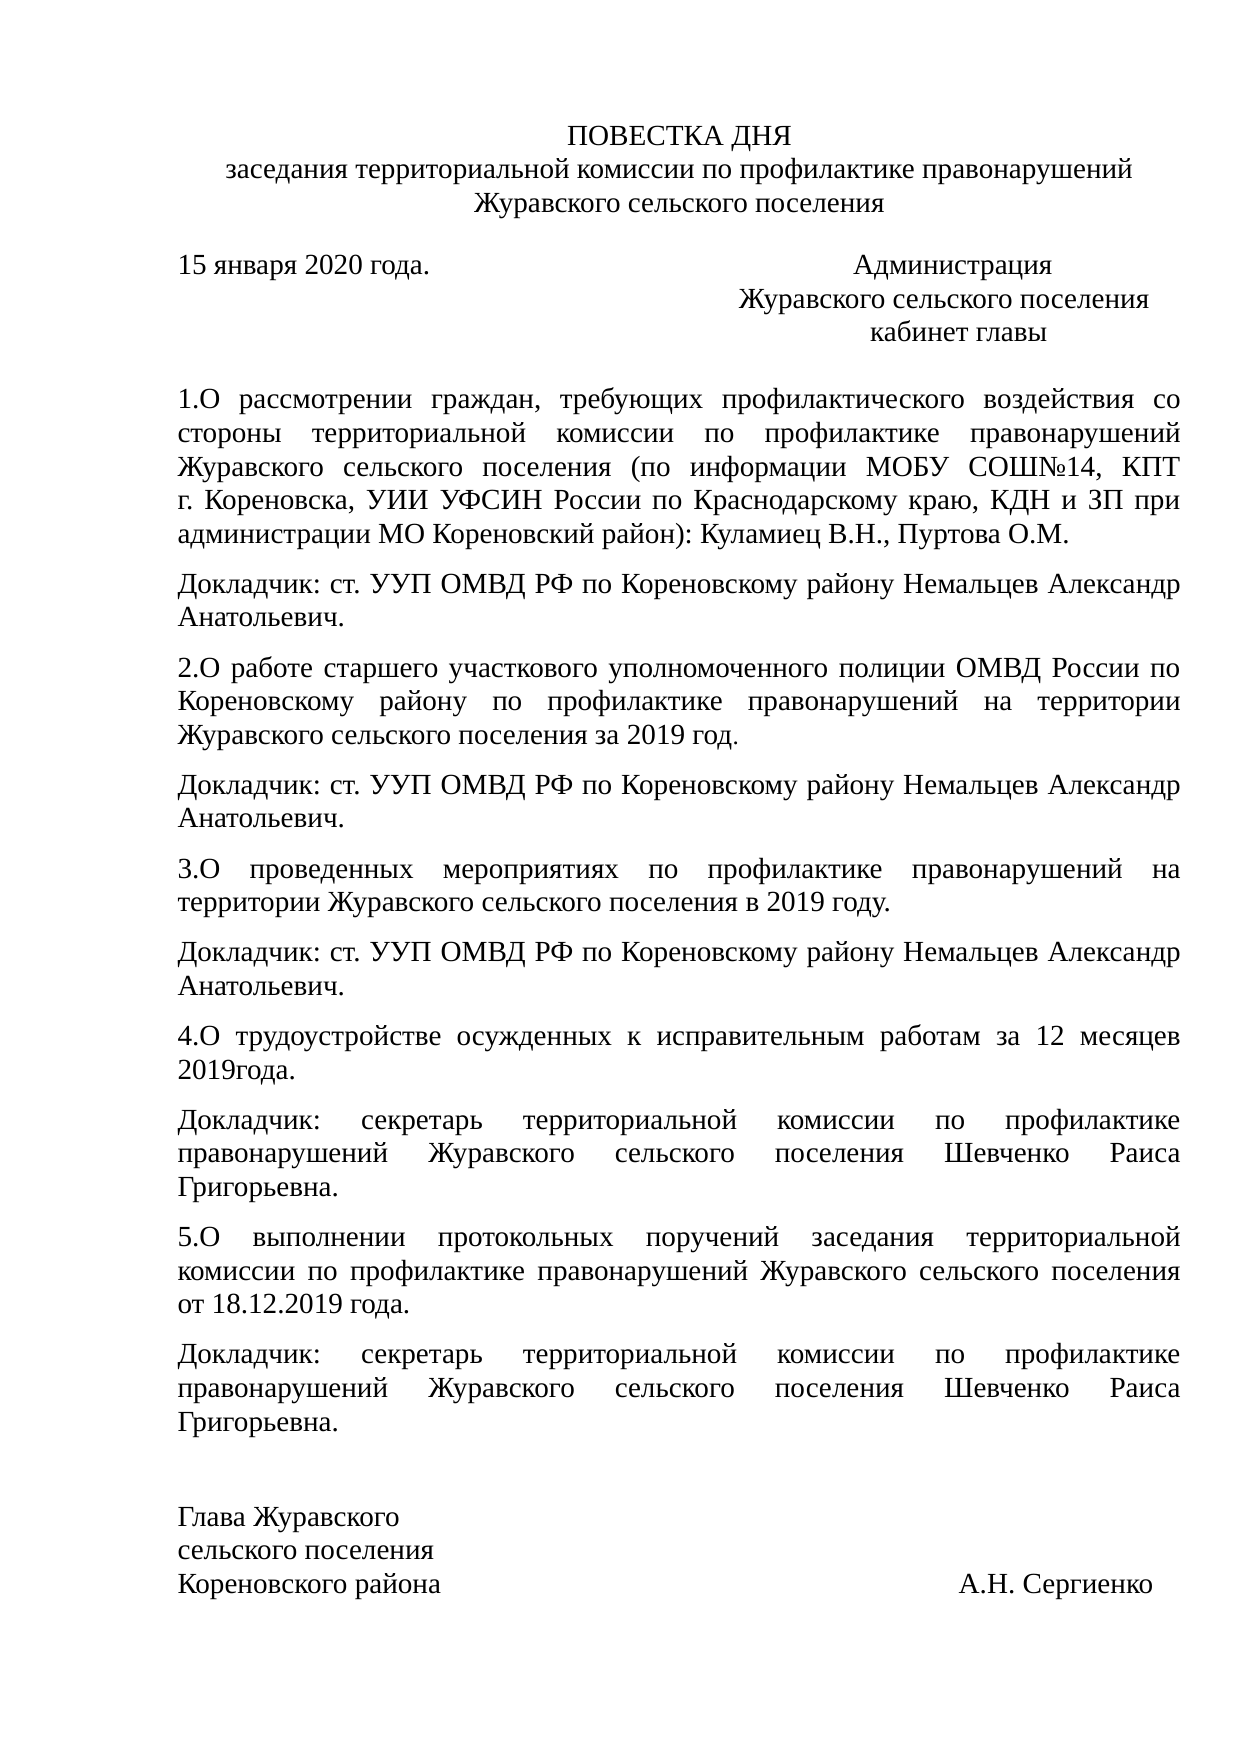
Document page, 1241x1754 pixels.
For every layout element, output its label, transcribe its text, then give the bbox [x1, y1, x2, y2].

text Докладчик: ст. УУП ОМВД РФ по Кореновскому району Немальцев Александр Анатольевич. [177, 934, 1181, 1002]
text 5.О выполнении протокольных поручений заседания территориальной комиссии по профилактике правонарушений Журавского сельского поселения от 18.12.2019 года. [177, 1219, 1181, 1320]
text Докладчик: ст. УУП ОМВД РФ по Кореновскому району Немальцев Александр Анатольевич. [177, 566, 1181, 633]
text 3.О проведенных мероприятиях по профилактике правонарушений на территории Журавского сельского поселения в 2019 году. [177, 851, 1181, 918]
text Докладчик: секретарь территориальной комиссии по профилактике правонарушений Журавского сельского поселения Шевченко Раиса Григорьевна. [177, 1102, 1181, 1203]
text заседания территориальной комиссии по профилактике правонарушений [177, 152, 1181, 185]
text 15 января 2020 года. Администрация [177, 247, 1181, 281]
text Глава Журавского сельского поселения Кореновского района А.Н. Сергиенко [177, 1499, 1181, 1599]
text 1.О рассмотрении граждан, требующих профилактического воздействия со стороны территориальной комиссии по профилактике правонарушений Журавского сельского поселения (по информации МОБУ СОШ№14, КПТ г. Кореновска, УИИ УФСИН России по Краснодарскому краю, КДН и ЗП при администрации МО Кореновский район): Куламиец В.Н., Пуртова О.М. [177, 382, 1181, 549]
text Докладчик: ст. УУП ОМВД РФ по Кореновскому району Немальцев Александр Анатольевич. [177, 767, 1181, 834]
text Журавского сельского поселения [177, 185, 1181, 219]
text ПОВЕСТКА ДНЯ [177, 118, 1181, 152]
text Докладчик: секретарь территориальной комиссии по профилактике правонарушений Журавского сельского поселения Шевченко Раиса Григорьевна. [177, 1337, 1181, 1437]
text 2.О работе старшего участкового уполномоченного полиции ОМВД России по Кореновскому району по профилактике правонарушений на территории Журавского сельского поселения за 2019 год. [177, 650, 1181, 750]
text кабинет главы [177, 314, 1181, 348]
text Журавского сельского поселения [177, 281, 1181, 314]
text 4.О трудоустройстве осужденных к исправительным работам за 12 месяцев 2019года. [177, 1018, 1181, 1085]
